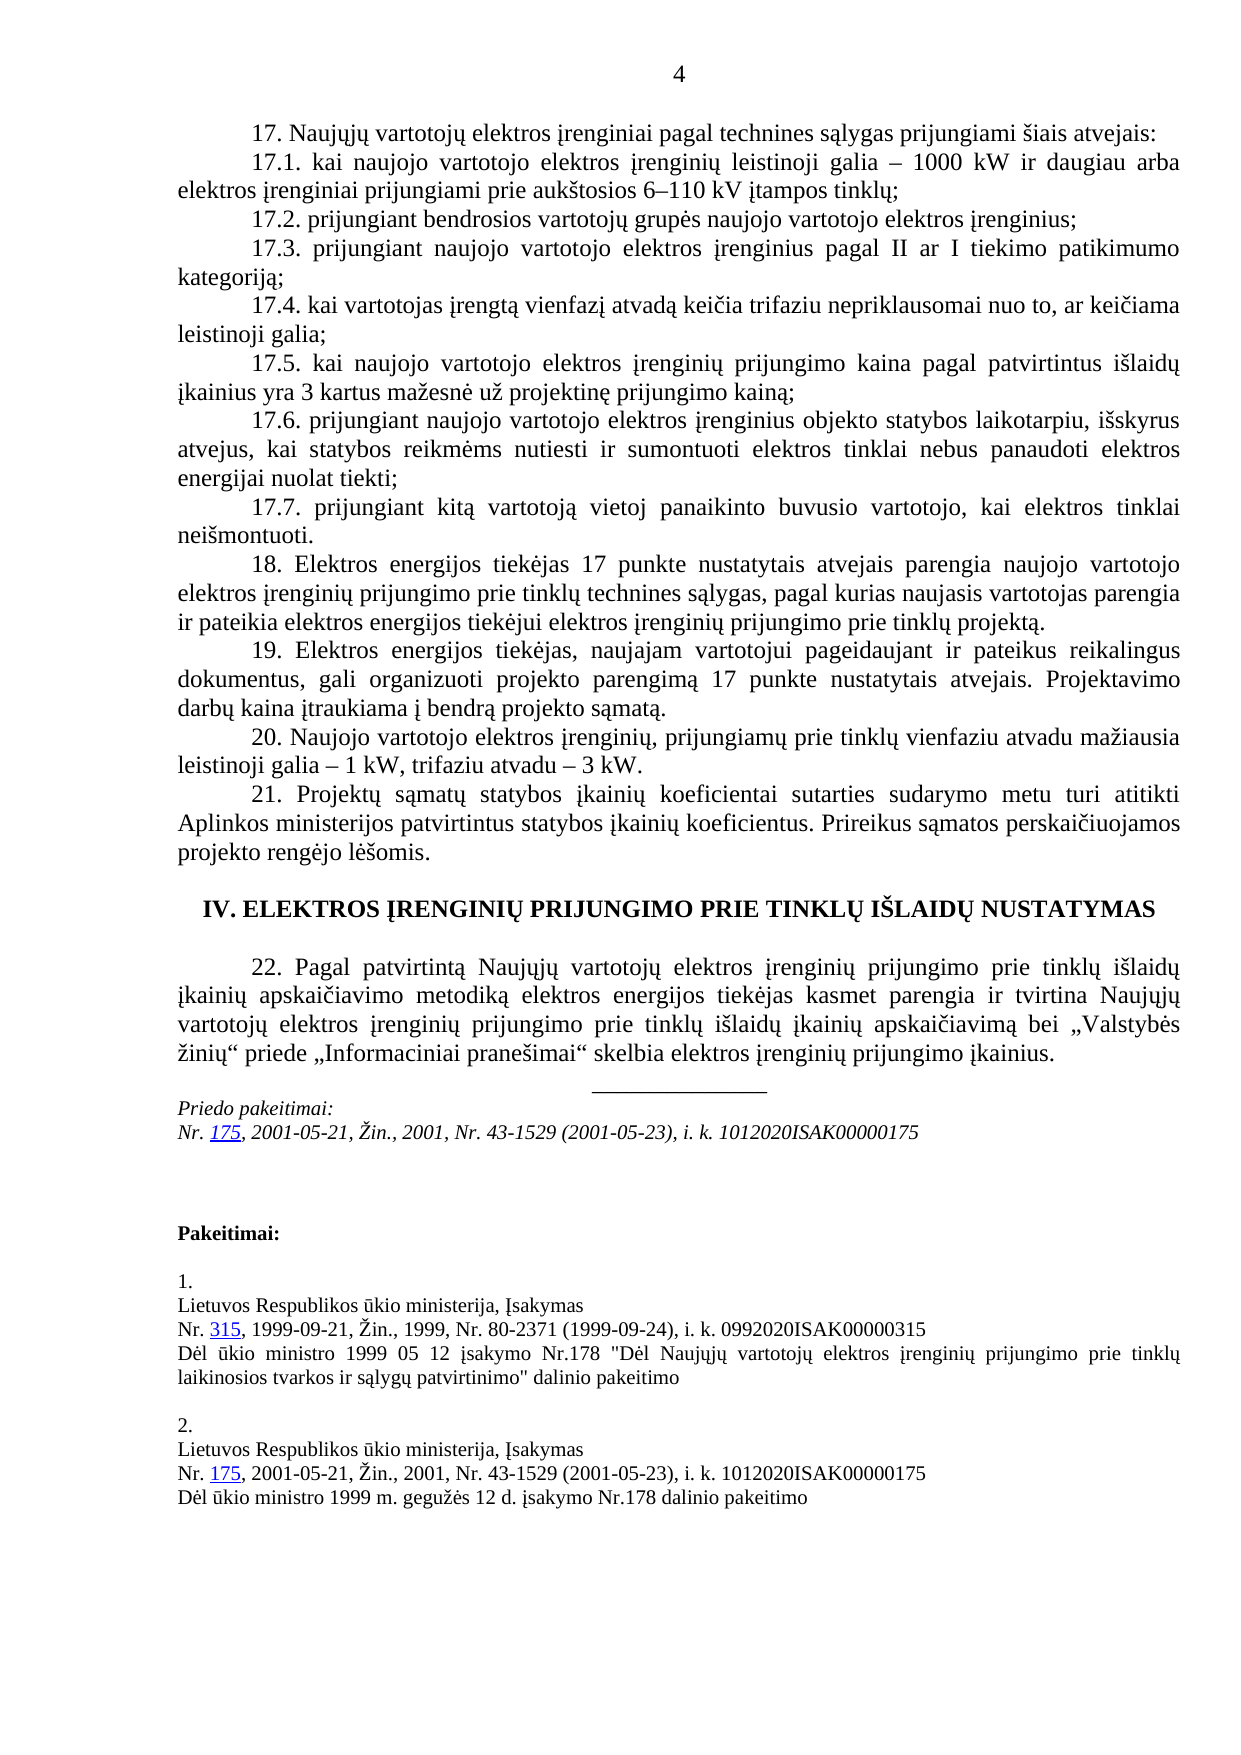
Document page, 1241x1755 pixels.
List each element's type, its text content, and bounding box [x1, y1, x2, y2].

text 17.6. prijungiant naujojo vartotojo elektros įrenginius objekto statybos laikotarpiu, išskyrus atvejus, kai statybos reikmėms nutiesti ir sumontuoti elektros tinklai nebus panaudoti elektros energijai nuolat tiekti; [177, 406, 1181, 492]
text Dėl ūkio ministro 1999 m. gegužės 12 d. įsakymo Nr.178 dalinio pakeitimo [177, 1485, 1181, 1509]
text 17.7. prijungiant kitą vartotoją vietoj panaikinto buvusio vartotojo, kai elektros tinklai neišmontuoti. [177, 492, 1181, 549]
text 2. [177, 1413, 1181, 1437]
text 17.5. kai naujojo vartotojo elektros įrenginių prijungimo kaina pagal patvirtintus išlaidų įkainius yra 3 kartus mažesnė už projektinę prijungimo kainą; [177, 348, 1181, 406]
text 17.4. kai vartotojas įrengtą vienfazį atvadą keičia trifaziu nepriklausomai nuo to, ar keičiama leistinoji galia; [177, 291, 1181, 348]
text Lietuvos Respublikos ūkio ministerija, Įsakymas [177, 1293, 1181, 1317]
text 19. Elektros energijos tiekėjas, naujajam vartotojui pageidaujant ir pateikus reikalingus dokumentus, gali organizuoti projekto parengimą 17 punkte nustatytais atvejais. Projektavimo darbų kaina įtraukiama į bendrą projekto sąmatą. [177, 636, 1181, 722]
text Nr. 175, 2001-05-21, Žin., 2001, Nr. 43-1529 (2001-05-23), i. k. 1012020ISAK00000175 [177, 1120, 1181, 1144]
text 17.2. prijungiant bendrosios vartotojų grupės naujojo vartotojo elektros įrenginius; [177, 204, 1181, 233]
text 20. Naujojo vartotojo elektros įrenginių, prijungiamų prie tinklų vienfaziu atvadu mažiausia leistinoji galia – 1 kW, trifaziu atvadu – 3 kW. [177, 722, 1181, 779]
text 17.3. prijungiant naujojo vartotojo elektros įrenginius pagal II ar I tiekimo patikimumo kategoriją; [177, 233, 1181, 291]
text 17. Naujųjų vartotojų elektros įrenginiai pagal technines sąlygas prijungiami šiais atvejais: [177, 118, 1181, 147]
text Lietuvos Respublikos ūkio ministerija, Įsakymas [177, 1437, 1181, 1461]
text 17.1. kai naujojo vartotojo elektros įrenginių leistinoji galia – 1000 kW ir daugiau arba elektros įrenginiai prijungiami prie aukštosios 6–110 kV įtampos tinklų; [177, 147, 1181, 204]
text Dėl ūkio ministro 1999 05 12 įsakymo Nr.178 "Dėl Naujųjų vartotojų elektros įrenginių prijungimo prie tinklų laikinosios tvarkos ir sąlygų patvirtinimo" dalinio pakeitimo [177, 1341, 1181, 1389]
text ______________ [177, 1067, 1181, 1096]
text IV. ELEKTROS ĮRENGINIŲ PRIJUNGIMO PRIE TINKLŲ IŠLAIDŲ NUSTATYMAS [177, 894, 1181, 923]
text Pakeitimai: [177, 1221, 1181, 1245]
text Nr. 315, 1999-09-21, Žin., 1999, Nr. 80-2371 (1999-09-24), i. k. 0992020ISAK00000315 [177, 1317, 1181, 1341]
text 1. [177, 1269, 1181, 1293]
text Priedo pakeitimai: [177, 1096, 1181, 1120]
text 18. Elektros energijos tiekėjas 17 punkte nustatytais atvejais parengia naujojo vartotojo elektros įrenginių prijungimo prie tinklų technines sąlygas, pagal kurias naujasis vartotojas parengia ir pateikia elektros energijos tiekėjui elektros įrenginių prijungimo prie tinklų projektą. [177, 549, 1181, 636]
text 21. Projektų sąmatų statybos įkainių koeficientai sutarties sudarymo metu turi atitikti Aplinkos ministerijos patvirtintus statybos įkainių koeficientus. Prireikus sąmatos perskaičiuojamos projekto rengėjo lėšomis. [177, 779, 1181, 866]
text 22. Pagal patvirtintą Naujųjų vartotojų elektros įrenginių prijungimo prie tinklų išlaidų įkainių apskaičiavimo metodiką elektros energijos tiekėjas kasmet parengia ir tvirtina Naujųjų vartotojų elektros įrenginių prijungimo prie tinklų išlaidų įkainių apskaičiavimą bei „Valstybės žinių“ priede „Informaciniai pranešimai“ skelbia elektros įrenginių prijungimo įkainius. [177, 952, 1181, 1067]
text Nr. 175, 2001-05-21, Žin., 2001, Nr. 43-1529 (2001-05-23), i. k. 1012020ISAK00000175 [177, 1461, 1181, 1485]
